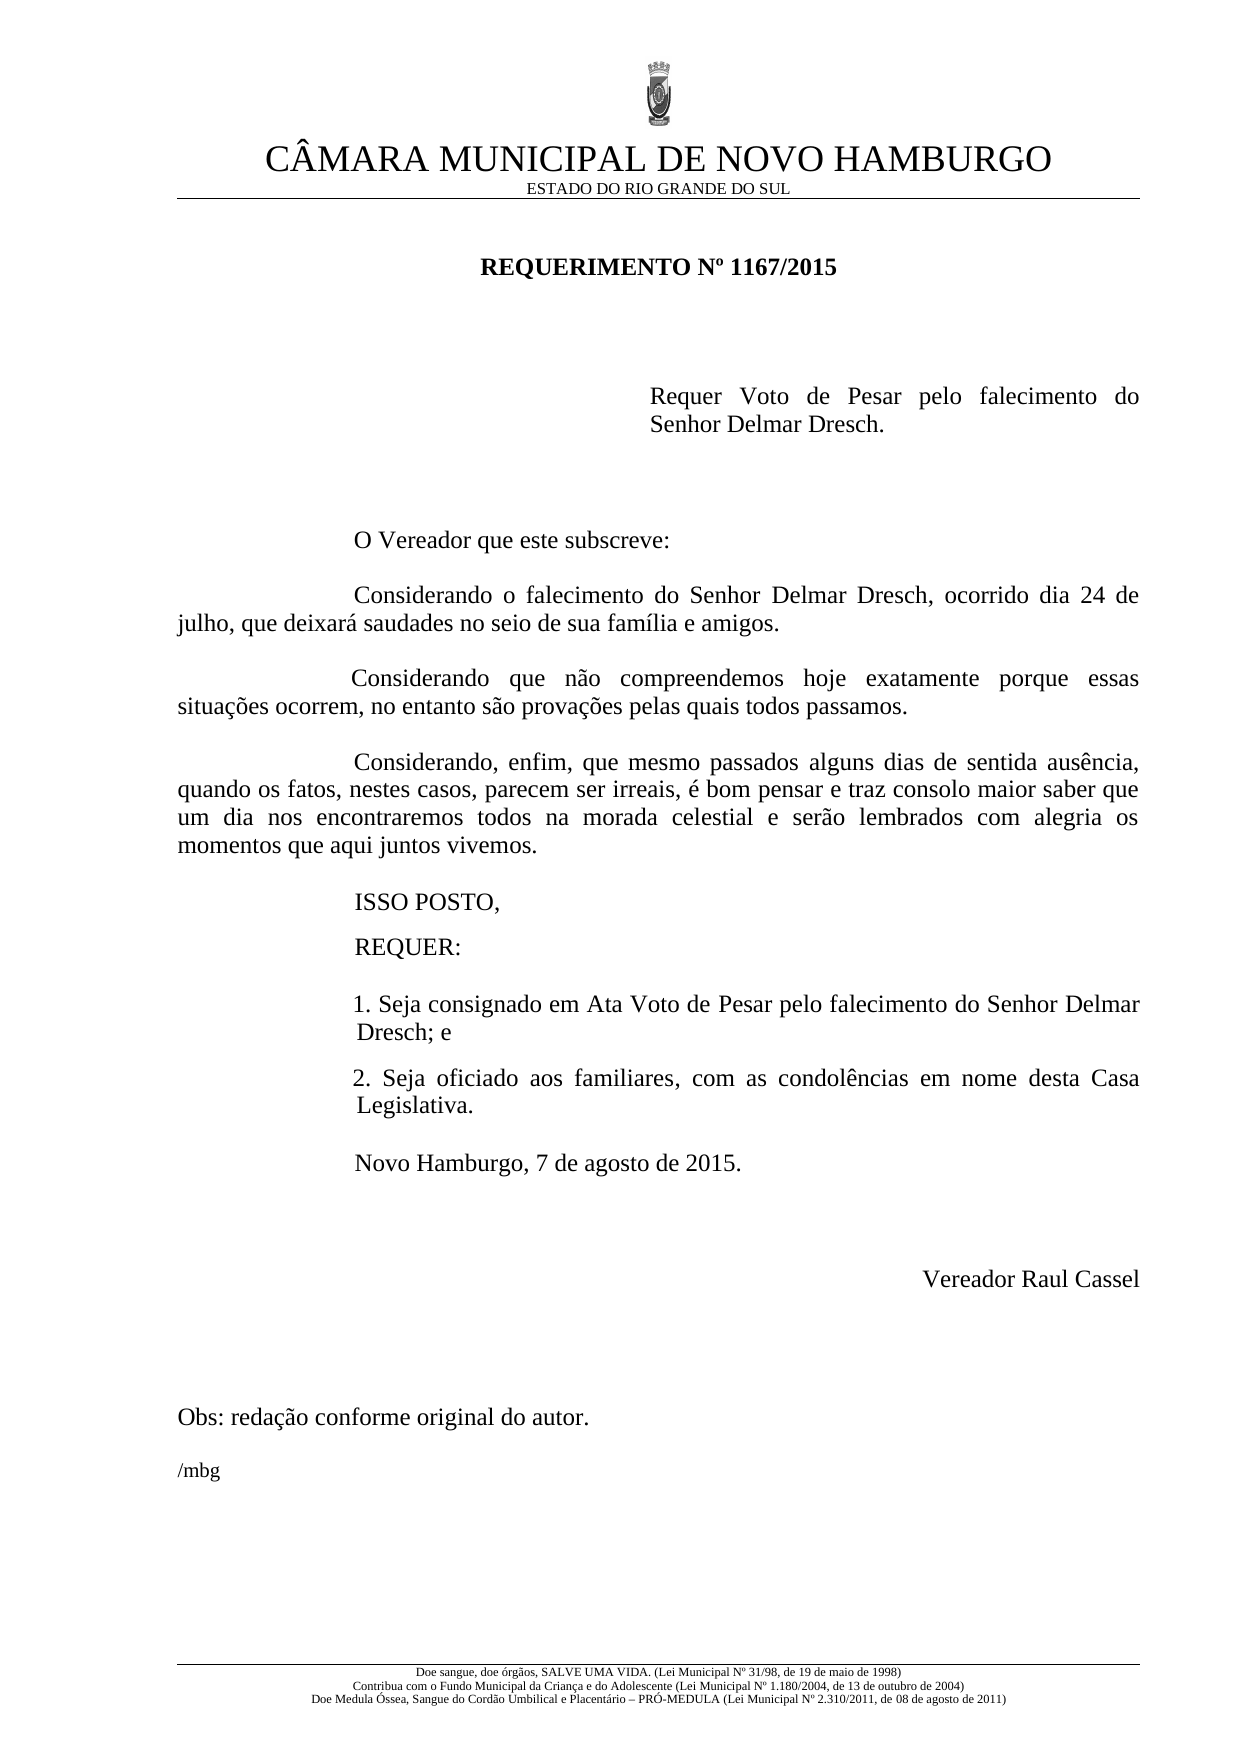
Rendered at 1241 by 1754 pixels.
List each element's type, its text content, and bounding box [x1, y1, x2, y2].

text 2. Seja oficiado aos familiares, com as condolências em nome desta Casa Legislativa. [352, 1064, 1140, 1119]
text ISSO POSTO, [177, 888, 1140, 916]
text 1. Seja consignado em Ata Voto de Pesar pelo falecimento do Senhor Delmar Dresch; e [352, 991, 1140, 1046]
text Vereador Raul Cassel [177, 1265, 1140, 1293]
text Requer Voto de Pesar pelo falecimento do Senhor Delmar Dresch. [649, 382, 1140, 437]
text /mbg [177, 1459, 1140, 1482]
text REQUER: [177, 933, 1140, 961]
text Novo Hamburgo, 7 de agosto de 2015. [177, 1149, 1140, 1176]
text Considerando, enfim, que mesmo passados alguns dias de sentida ausência, quando os fatos, nestes casos, parecem ser irreais, é bom pensar e traz consolo maior saber que um dia nos encontraremos todos na morada celestial e serão lembrados com alegria os momentos que aqui juntos vivemos. [177, 748, 1140, 858]
text Considerando que não compreendemos hoje exatamente porque essas situações ocorrem, no entanto são provações pelas quais todos passamos. [177, 664, 1140, 720]
text Obs: redação conforme original do autor. [177, 1403, 1140, 1431]
text O Vereador que este subscreve: [177, 526, 1140, 554]
title REQUERIMENTO Nº 1167/2015 [177, 253, 1140, 281]
text Considerando o falecimento do Senhor Delmar Dresch, ocorrido dia 24 de julho, que deixará saudades no seio de sua família e amigos. [177, 581, 1140, 637]
